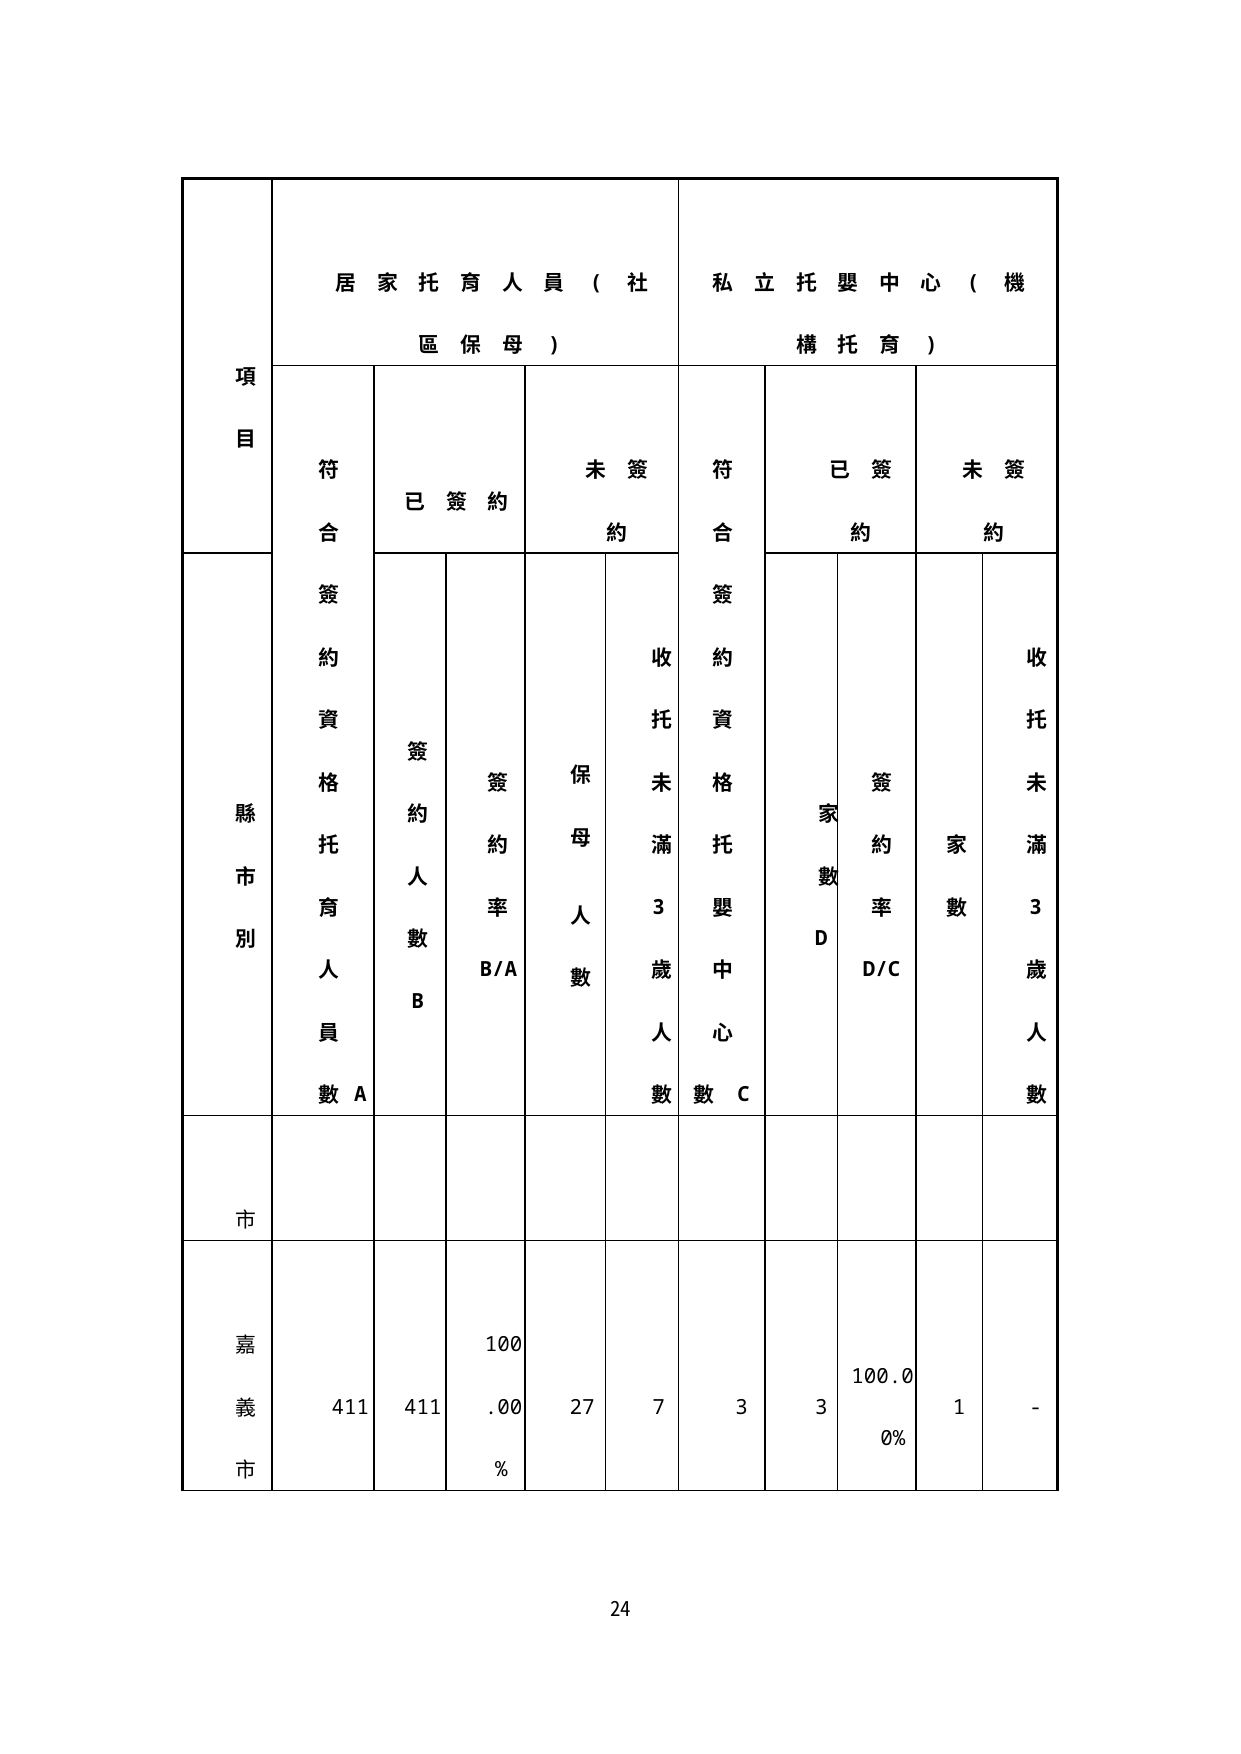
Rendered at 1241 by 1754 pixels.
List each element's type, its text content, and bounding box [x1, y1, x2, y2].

table_cell 27 [526, 1241, 605, 1490]
table_cell 100.00% [447, 1241, 524, 1490]
table_cell 簽約率D/C [838, 554, 915, 1115]
table_cell - [983, 1241, 1056, 1490]
table_cell 已簽約 [766, 366, 915, 552]
table_header 居家托育人員(社區保母) [273, 180, 678, 365]
table_cell 家數 [917, 554, 982, 1115]
table_cell 未簽約 [917, 366, 1056, 552]
table_cell [679, 1116, 764, 1240]
table_cell [606, 1116, 678, 1240]
table_cell 未簽約 [526, 366, 678, 552]
table_cell 符合簽約資格托嬰中心數C [679, 366, 764, 1115]
table_cell 符合簽約資格托育人員數A [273, 366, 373, 1115]
table_cell 收托未滿3歲人數 [983, 554, 1056, 1115]
table_cell [838, 1116, 915, 1240]
table_cell 1 [917, 1241, 982, 1490]
table_cell 縣市別 [184, 554, 271, 1115]
table_cell [273, 1116, 373, 1240]
table_cell [983, 1116, 1056, 1240]
table_cell [766, 1116, 837, 1240]
table_cell 3 [766, 1241, 837, 1490]
table_cell [526, 1116, 605, 1240]
table_cell 已簽約 [375, 366, 524, 552]
table_cell 7 [606, 1241, 678, 1490]
table_cell 家數D [766, 554, 837, 1115]
table_cell 簽約率B/A [447, 554, 524, 1115]
table_cell 411 [273, 1241, 373, 1490]
table_cell 嘉義市 [184, 1241, 271, 1490]
table_cell [375, 1116, 445, 1240]
table_cell [917, 1116, 982, 1240]
table_cell 簽約人數B [375, 554, 445, 1115]
table_cell 3 [679, 1241, 764, 1490]
table_header 項目 [184, 180, 271, 552]
table_cell 100.00% [838, 1241, 915, 1490]
table_cell 411 [375, 1241, 445, 1490]
table_cell [447, 1116, 524, 1240]
table_cell 市 [184, 1116, 271, 1240]
table_cell 保母 人數 [526, 554, 605, 1115]
table_cell 收托未滿3歲人數 [606, 554, 678, 1115]
table_header 私立托嬰中心(機構托育) [679, 180, 1056, 365]
